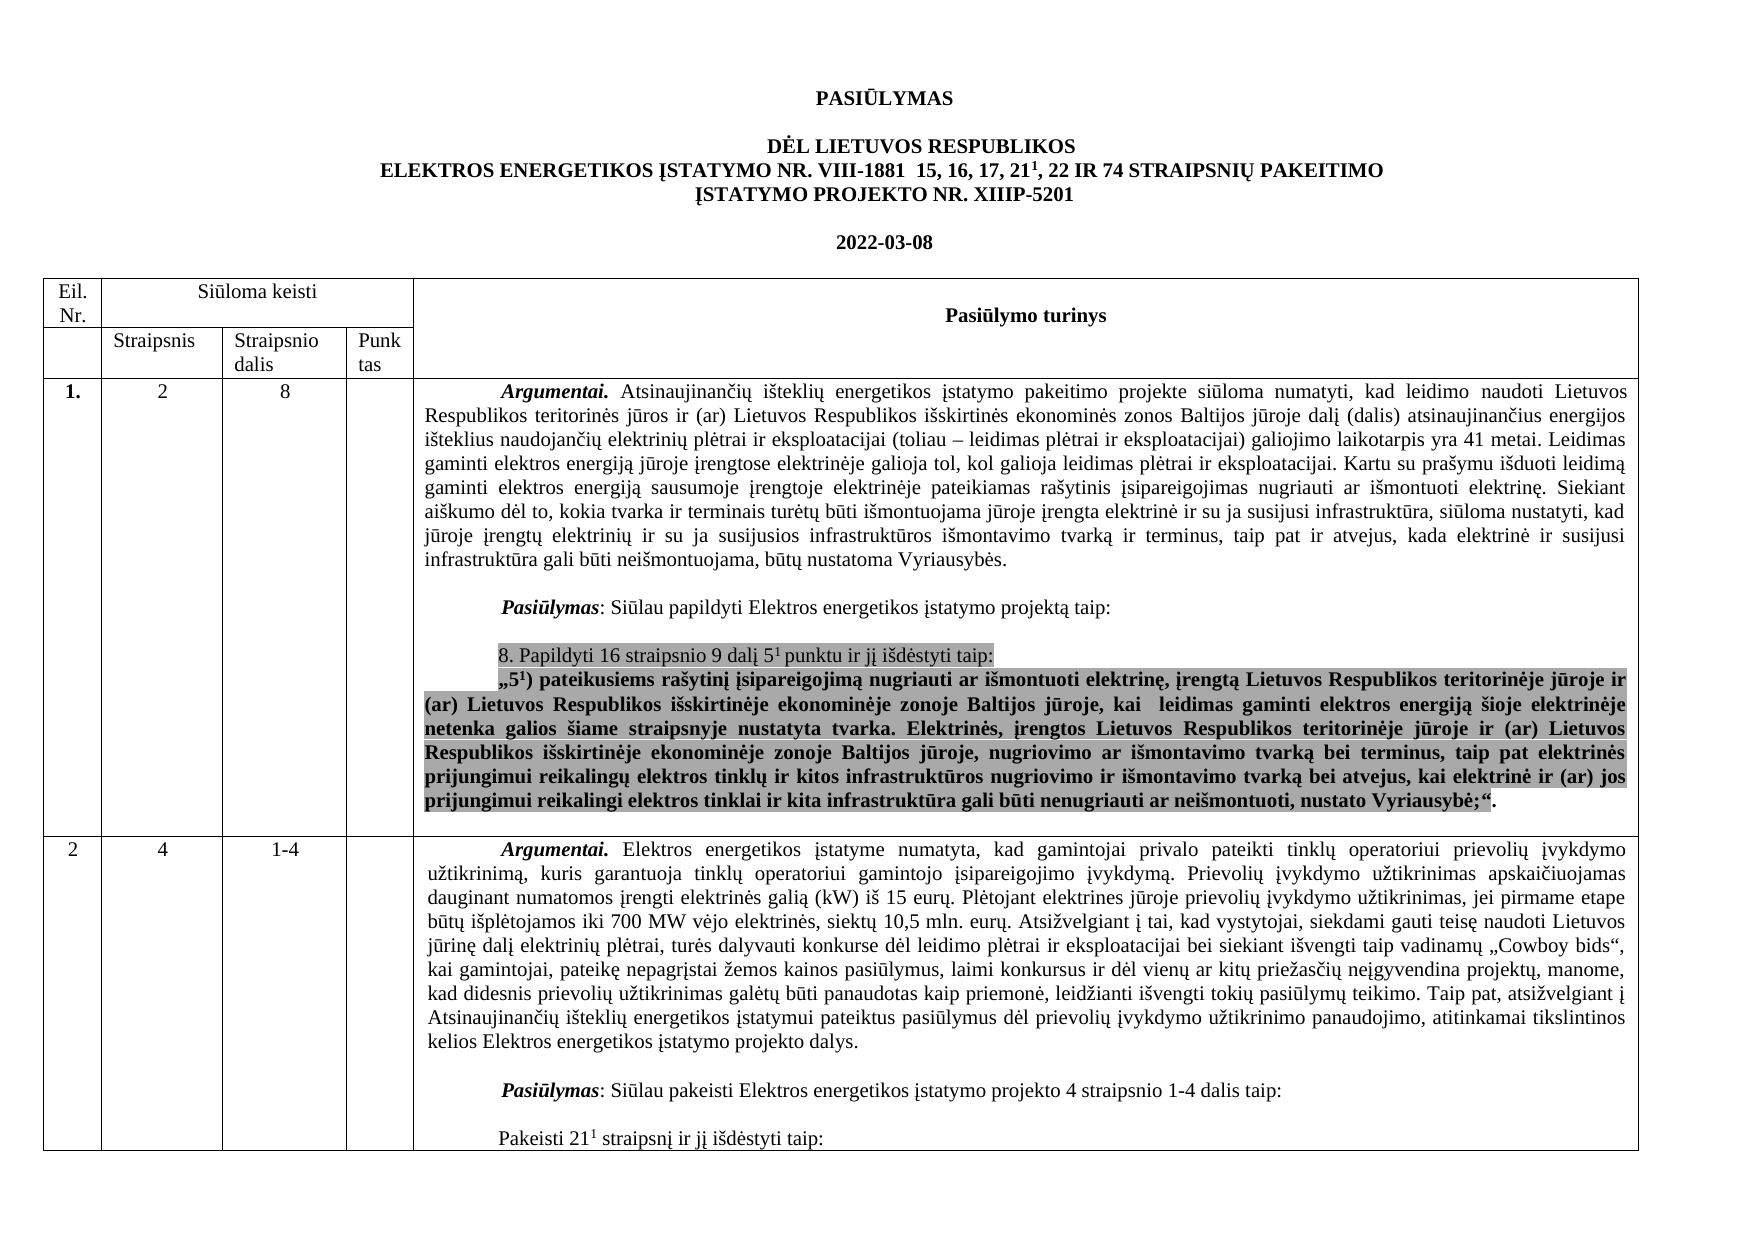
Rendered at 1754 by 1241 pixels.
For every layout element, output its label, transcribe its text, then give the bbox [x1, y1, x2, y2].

table_cell [347, 837, 413, 1150]
table_header Pasiūlymo turinys [414, 279, 1638, 378]
table_cell Punktas [347, 328, 413, 378]
text PASIŪLYMAS [59, 85, 1709, 109]
table_cell [347, 379, 413, 836]
table_cell 1-4 [223, 837, 346, 1150]
table_cell 8 [223, 379, 346, 836]
table_header Siūloma keisti [102, 279, 413, 327]
text DĖL LIETUVOS RESPUBLIKOS [59, 133, 1709, 158]
table_cell 2 [44, 837, 101, 1150]
table_cell Argumentai. Atsinaujinančių išteklių energetikos įstatymo pakeitimo projekte siūloma numatyti, kad leidimo naudoti Lietuvos Respublikos teritorinės jūros ir (ar) Lietuvos Respublikos išskirtinės ekonominės zonos Baltijos jūroje dalį (dalis) atsinaujinančius energijos išteklius naudojančių elektrinių plėtrai ir eksploatacijai (toliau – leidimas plėtrai ir eksploatacijai) galiojimo laikotarpis yra 41 metai. Leidimas gaminti elektros energiją jūroje įrengtose elektrinėje galioja tol, kol galioja leidimas plėtrai ir eksploatacijai. Kartu su prašymu išduoti leidimą gaminti elektros energiją sausumoje įrengtoje elektrinėje pateikiamas rašytinis įsipareigojimas nugriauti ar išmontuoti elektrinę. Siekiant aiškumo dėl to, kokia tvarka ir terminais turėtų būti išmontuojama jūroje įrengta elektrinė ir su ja susijusi infrastruktūra, siūloma nustatyti, kad jūroje įrengtų elektrinių ir su ja susijusios infrastruktūros išmontavimo tvarką ir terminus, taip pat ir atvejus, kada elektrinė ir susijusi infrastruktūra gali būti neišmontuojama, būtų nustatoma Vyriausybės. Pasiūlymas: Siūlau papildyti Elektros energetikos įstatymo projektą taip: 8. Papildyti 16 straipsnio 9 dalį 51 punktu ir jį išdėstyti taip: „51) pateikusiems rašytinį įsipareigojimą nugriauti ar išmontuoti elektrinę, įrengtą Lietuvos Respublikos teritorinėje jūroje ir (ar) Lietuvos Respublikos išskirtinėje ekonominėje zonoje Baltijos jūroje, kai leidimas gaminti elektros energiją šioje elektrinėje netenka galios šiame straipsnyje nustatyta tvarka. Elektrinės, įrengtos Lietuvos Respublikos teritorinėje jūroje ir (ar) Lietuvos Respublikos išskirtinėje ekonominėje zonoje Baltijos jūroje, nugriovimo ar išmontavimo tvarką bei terminus, taip pat elektrinės prijungimui reikalingų elektros tinklų ir kitos infrastruktūros nugriovimo ir išmontavimo tvarką bei atvejus, kai elektrinė ir (ar) jos prijungimui reikalingi elektros tinklai ir kita infrastruktūra gali būti nenugriauti ar neišmontuoti, nustato Vyriausybė;“. [414, 379, 1638, 836]
table_cell [44, 328, 101, 378]
table_cell 2 [102, 379, 222, 836]
table_cell Straipsnio dalis [223, 328, 346, 378]
text įstatymO PROJEKTO NR. XIIIP-5201 [59, 182, 1709, 206]
table_cell Argumentai. Elektros energetikos įstatyme numatyta, kad gamintojai privalo pateikti tinklų operatoriui prievolių įvykdymo užtikrinimą, kuris garantuoja tinklų operatoriui gamintojo įsipareigojimo įvykdymą. Prievolių įvykdymo užtikrinimas apskaičiuojamas dauginant numatomos įrengti elektrinės galią (kW) iš 15 eurų. Plėtojant elektrines jūroje prievolių įvykdymo užtikrinimas, jei pirmame etape būtų išplėtojamos iki 700 MW vėjo elektrinės, siektų 10,5 mln. eurų. Atsižvelgiant į tai, kad vystytojai, siekdami gauti teisę naudoti Lietuvos jūrinę dalį elektrinių plėtrai, turės dalyvauti konkurse dėl leidimo plėtrai ir eksploatacijai bei siekiant išvengti taip vadinamų „Cowboy bids“, kai gamintojai, pateikę nepagrįstai žemos kainos pasiūlymus, laimi konkursus ir dėl vienų ar kitų priežasčių neįgyvendina projektų, manome, kad didesnis prievolių užtikrinimas galėtų būti panaudotas kaip priemonė, leidžianti išvengti tokių pasiūlymų teikimo. Taip pat, atsižvelgiant į Atsinaujinančių išteklių energetikos įstatymui pateiktus pasiūlymus dėl prievolių įvykdymo užtikrinimo panaudojimo, atitinkamai tikslintinos kelios Elektros energetikos įstatymo projekto dalys. Pasiūlymas: Siūlau pakeisti Elektros energetikos įstatymo projekto 4 straipsnio 1-4 dalis taip: Pakeisti 211 straipsnį ir jį išdėstyti taip: [414, 837, 1638, 1150]
table_cell 1. [44, 379, 101, 836]
table_cell 4 [102, 837, 222, 1150]
text ELEKTROS ENERGETIKOS ĮSTATYMO Nr. VIII-1881 15, 16, 17, 211, 22 IR 74 straipsniŲ pakeitimo [59, 158, 1709, 182]
text 2022-03-08 [59, 230, 1709, 254]
table_header Eil. Nr. [44, 279, 101, 327]
table_cell Straipsnis [102, 328, 222, 378]
